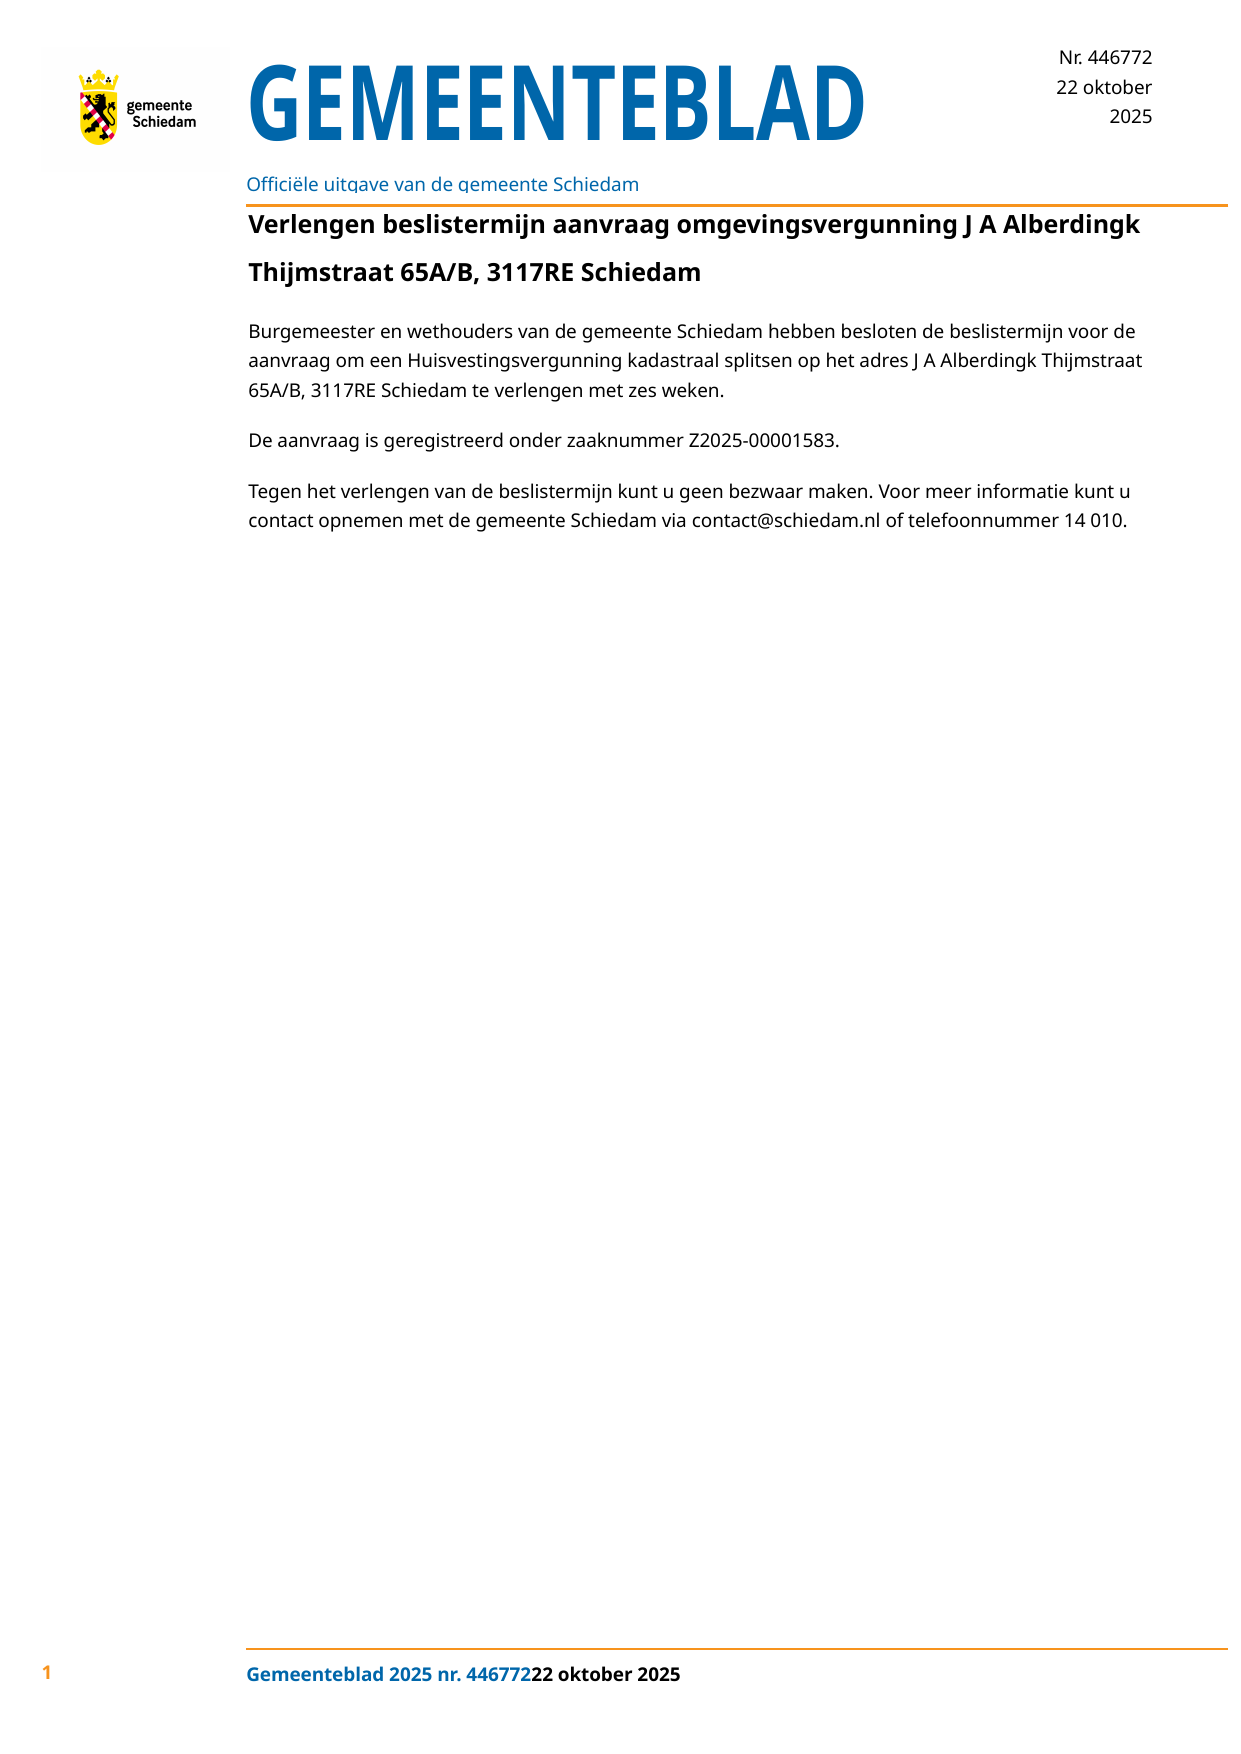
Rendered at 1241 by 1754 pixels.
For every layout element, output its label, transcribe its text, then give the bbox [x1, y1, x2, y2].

picture [41, 47, 231, 172]
text De aanvraag is geregistreerd onder zaaknummer Z2025-00001583. [248, 427, 1152, 453]
text Verlengen beslistermijn aanvraag omgevingsvergunning J A Alberdingk Thijmstraat 65A/B, 3117RE Schiedam [248, 207, 1152, 288]
text Tegen het verlengen van de beslistermijn kunt u geen bezwaar maken. Voor meer informatie kunt u contact opnemen met de gemeente Schiedam via contact@schiedam.nl of telefoonnummer 14 010. [248, 478, 1152, 533]
text Burgemeester en wethouders van de gemeente Schiedam hebben besloten de beslistermijn voor de aanvraag om een Huisvestingsvergunning kadastraal splitsen op het adres J A Alberdingk Thijmstraat 65A/B, 3117RE Schiedam te verlengen met zes weken. [248, 318, 1152, 403]
